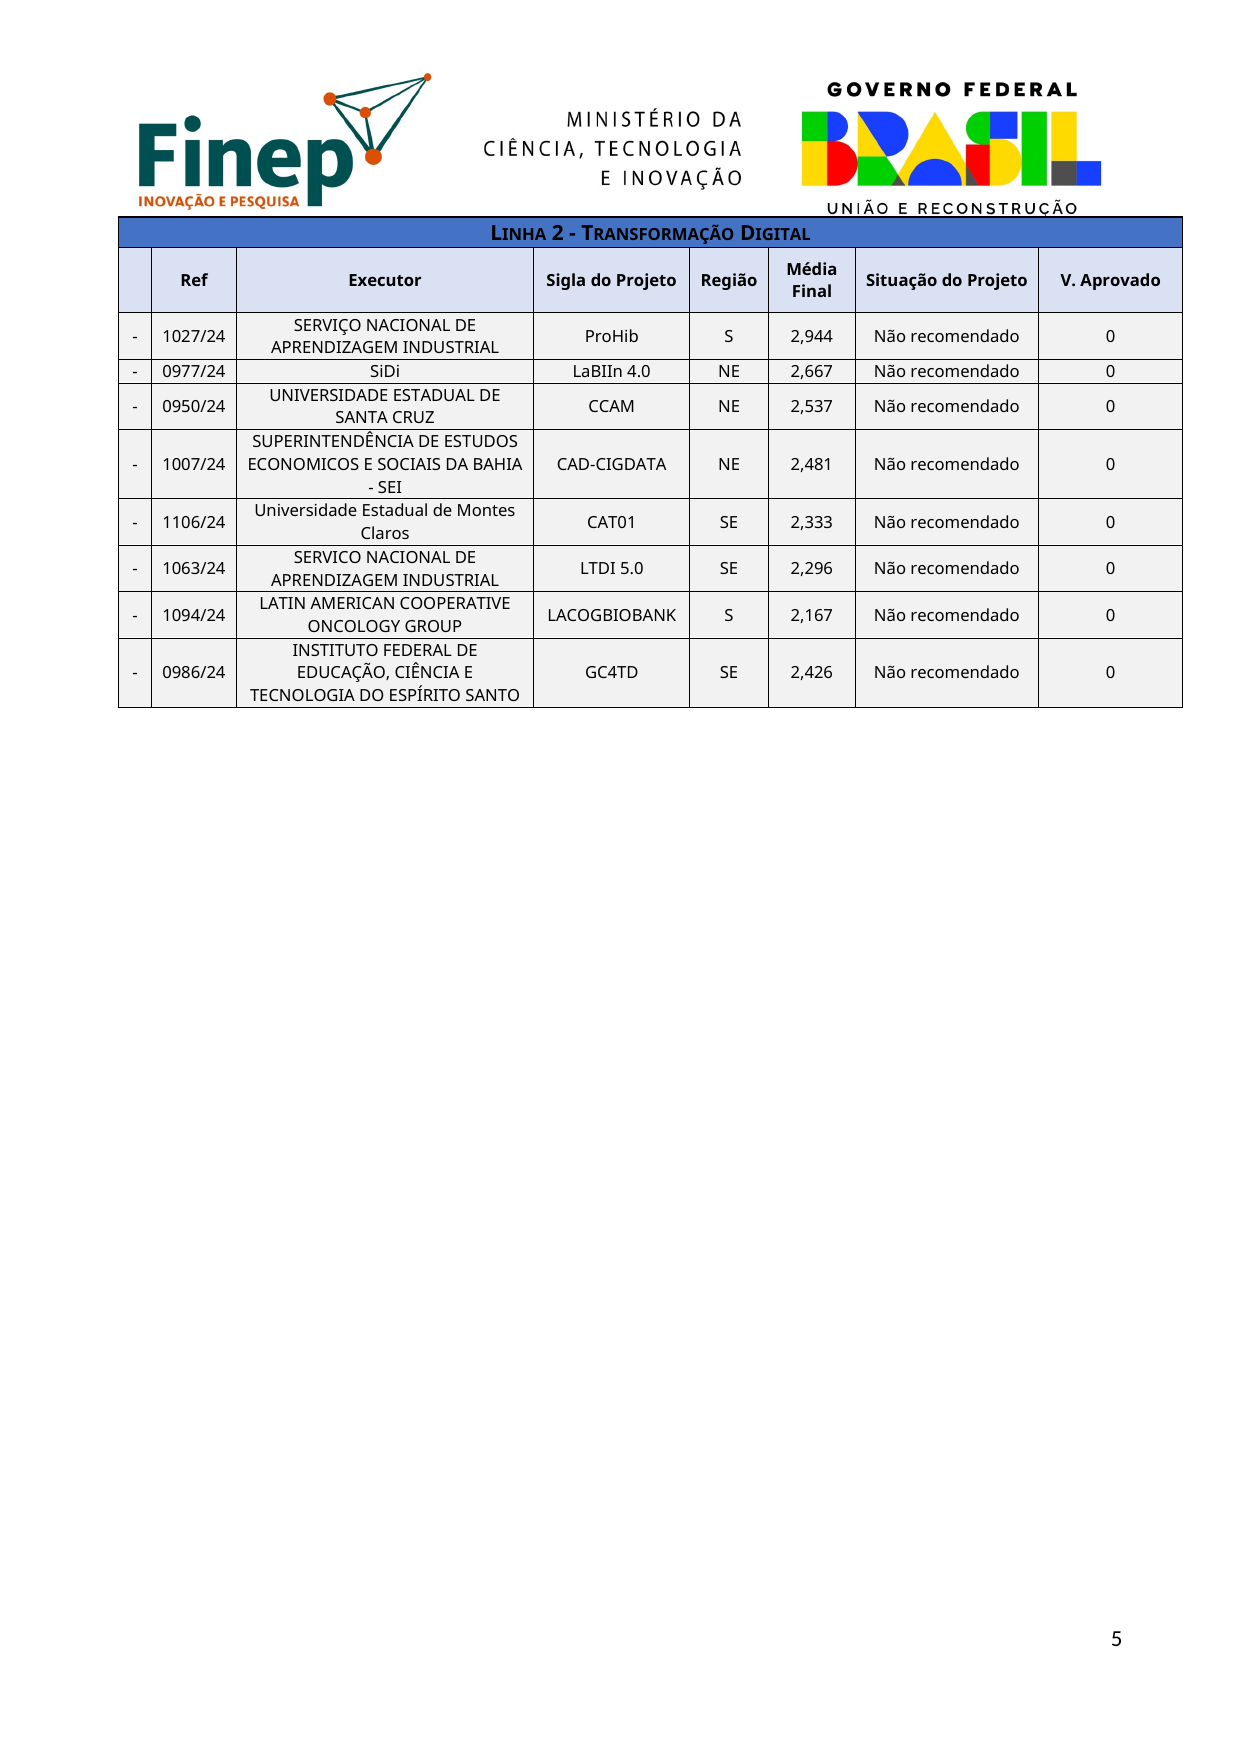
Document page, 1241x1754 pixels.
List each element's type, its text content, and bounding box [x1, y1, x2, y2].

table_cell 1094/24 [152, 592, 236, 637]
table_cell Não recomendado [856, 592, 1038, 637]
table_cell 0 [1039, 430, 1182, 498]
table_cell UNIVERSIDADE ESTADUAL DE SANTA CRUZ [237, 384, 533, 429]
table_cell - [119, 592, 151, 637]
table_cell LaBIIn 4.0 [534, 360, 689, 382]
table_cell 2,537 [769, 384, 855, 429]
table_cell LTDI 5.0 [534, 546, 689, 591]
table_cell Não recomendado [856, 546, 1038, 591]
table_cell 0 [1039, 499, 1182, 544]
table_cell SE [690, 546, 768, 591]
table_cell 2,481 [769, 430, 855, 498]
table_cell Ref [152, 248, 236, 312]
table_cell ProHib [534, 313, 689, 359]
table_cell CCAM [534, 384, 689, 429]
table_cell - [119, 499, 151, 544]
table_cell 1063/24 [152, 546, 236, 591]
table_cell SE [690, 499, 768, 544]
table_cell - [119, 430, 151, 498]
table_cell V. Aprovado [1039, 248, 1182, 312]
table_cell GC4TD [534, 639, 689, 707]
table_cell 0977/24 [152, 360, 236, 382]
table_cell [119, 248, 151, 312]
table_cell SiDi [237, 360, 533, 382]
table_cell Executor [237, 248, 533, 312]
table_cell Região [690, 248, 768, 312]
table_cell LATIN AMERICAN COOPERATIVE ONCOLOGY GROUP [237, 592, 533, 637]
table_cell NE [690, 360, 768, 382]
table_cell Não recomendado [856, 639, 1038, 707]
table_cell 0 [1039, 639, 1182, 707]
table_cell Média Final [769, 248, 855, 312]
table_cell 2,333 [769, 499, 855, 544]
table_cell 0986/24 [152, 639, 236, 707]
table_cell 2,296 [769, 546, 855, 591]
table_cell 1027/24 [152, 313, 236, 359]
table_cell LACOGBIOBANK [534, 592, 689, 637]
table_cell - [119, 546, 151, 591]
table_cell Sigla do Projeto [534, 248, 689, 312]
table_cell 0 [1039, 384, 1182, 429]
table_cell CAD-CIGDATA [534, 430, 689, 498]
table_cell 2,426 [769, 639, 855, 707]
table_cell - [119, 313, 151, 359]
table_cell SE [690, 639, 768, 707]
table_cell Universidade Estadual de Montes Claros [237, 499, 533, 544]
table_cell Não recomendado [856, 499, 1038, 544]
table_cell 0950/24 [152, 384, 236, 429]
table_cell Não recomendado [856, 430, 1038, 498]
table_cell NE [690, 384, 768, 429]
table_cell - [119, 639, 151, 707]
table_cell 0 [1039, 313, 1182, 359]
table_cell NE [690, 430, 768, 498]
table_cell SERVICO NACIONAL DE APRENDIZAGEM INDUSTRIAL [237, 546, 533, 591]
table_cell 2,167 [769, 592, 855, 637]
table_header Linha 2 - Transformação Digital [119, 218, 1182, 247]
table_cell Não recomendado [856, 384, 1038, 429]
table_cell 0 [1039, 360, 1182, 382]
table_cell INSTITUTO FEDERAL DE EDUCAÇÃO, CIÊNCIA E TECNOLOGIA DO ESPÍRITO SANTO [237, 639, 533, 707]
table_cell 1106/24 [152, 499, 236, 544]
table_cell S [690, 313, 768, 359]
table_cell 0 [1039, 546, 1182, 591]
table_cell SERVIÇO NACIONAL DE APRENDIZAGEM INDUSTRIAL [237, 313, 533, 359]
table_cell - [119, 384, 151, 429]
table_cell CAT01 [534, 499, 689, 544]
table_cell S [690, 592, 768, 637]
table_cell Situação do Projeto [856, 248, 1038, 312]
table_cell 2,944 [769, 313, 855, 359]
table_cell 0 [1039, 592, 1182, 637]
table_cell Não recomendado [856, 360, 1038, 382]
table_cell Não recomendado [856, 313, 1038, 359]
table_cell SUPERINTENDÊNCIA DE ESTUDOS ECONOMICOS E SOCIAIS DA BAHIA - SEI [237, 430, 533, 498]
table_cell - [119, 360, 151, 382]
table_cell 2,667 [769, 360, 855, 382]
table_cell 1007/24 [152, 430, 236, 498]
